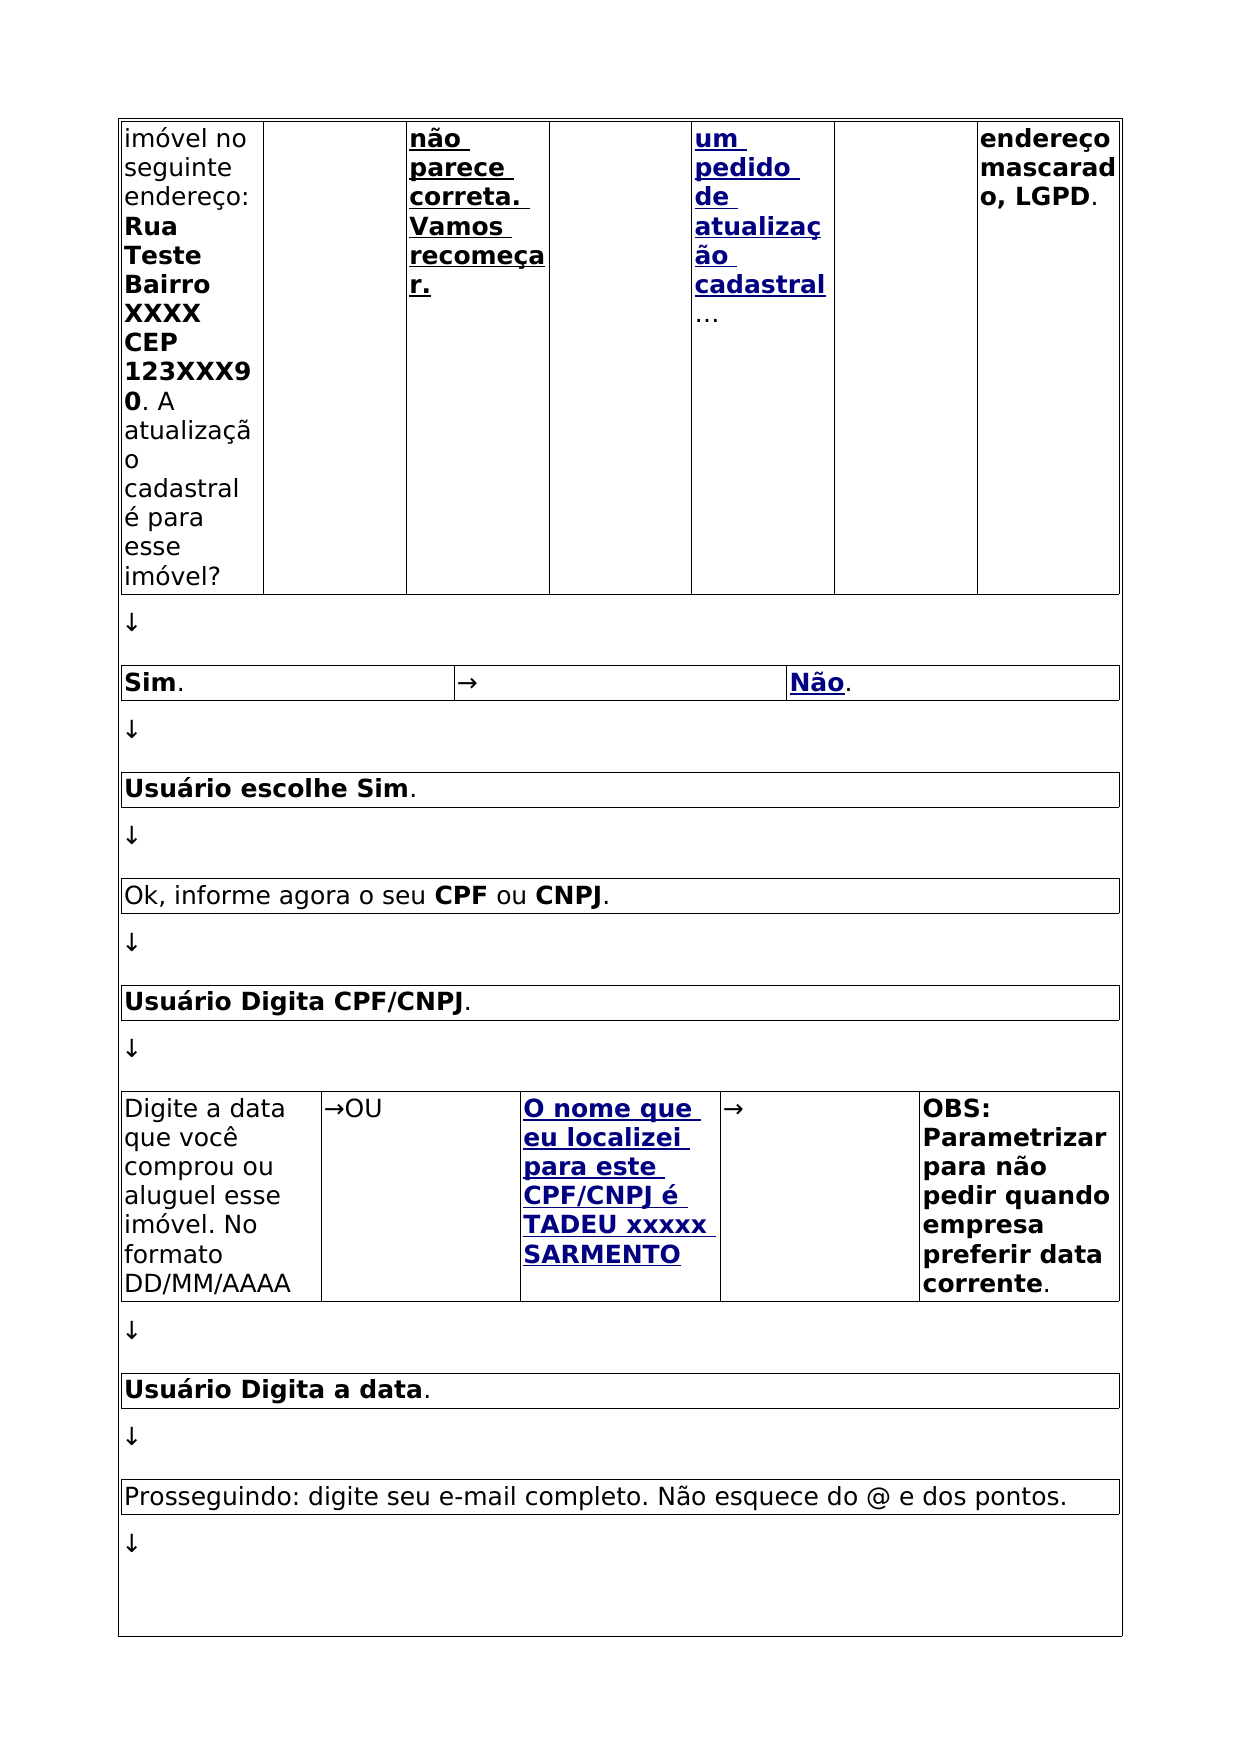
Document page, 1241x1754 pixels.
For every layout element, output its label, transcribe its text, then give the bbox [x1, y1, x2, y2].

table_header Ok, informe agora o seu CPF ou CNPJ. [122, 879, 1119, 913]
table_header →OU [322, 1092, 520, 1301]
table_header Usuário escolhe Sim. [122, 773, 1119, 807]
table_header Usuário Digita a data. [122, 1374, 1119, 1407]
table_header Prosseguindo: digite seu e-mail completo. Não esquece do @ e dos pontos. [122, 1480, 1119, 1514]
table_header ↓ ↓ ↓ ↓ ↓ ↓ ↓ ↓ [119, 119, 1122, 1636]
table_header → [721, 1092, 919, 1301]
table_header Não. [787, 666, 1119, 700]
table_header [835, 122, 977, 594]
table_header imóvel no seguinte endereço: Rua Teste Bairro XXXX CEP 123XXX90. A atualização cadastral é para esse imóvel? [122, 122, 263, 594]
table_header Digite a data que você comprou ou aluguel esse imóvel. No formato DD/MM/AAAA [122, 1092, 321, 1301]
table_header O nome que eu localizei para este CPF/CNPJ é TADEU xxxxx SARMENTO [521, 1092, 720, 1301]
table_header um pedido de atualização cadastral… [692, 122, 834, 594]
table_header → [455, 666, 786, 700]
table_header não parece correta. Vamos recomeçar. [407, 122, 549, 594]
table_header Sim. [122, 666, 454, 700]
table_header endereço mascarado, LGPD. [978, 122, 1119, 594]
table_header [264, 122, 406, 594]
table_header [550, 122, 691, 594]
table_header OBS: Parametrizar para não pedir quando empresa preferir data corrente. [920, 1092, 1119, 1301]
table_header Usuário Digita CPF/CNPJ. [122, 986, 1119, 1019]
